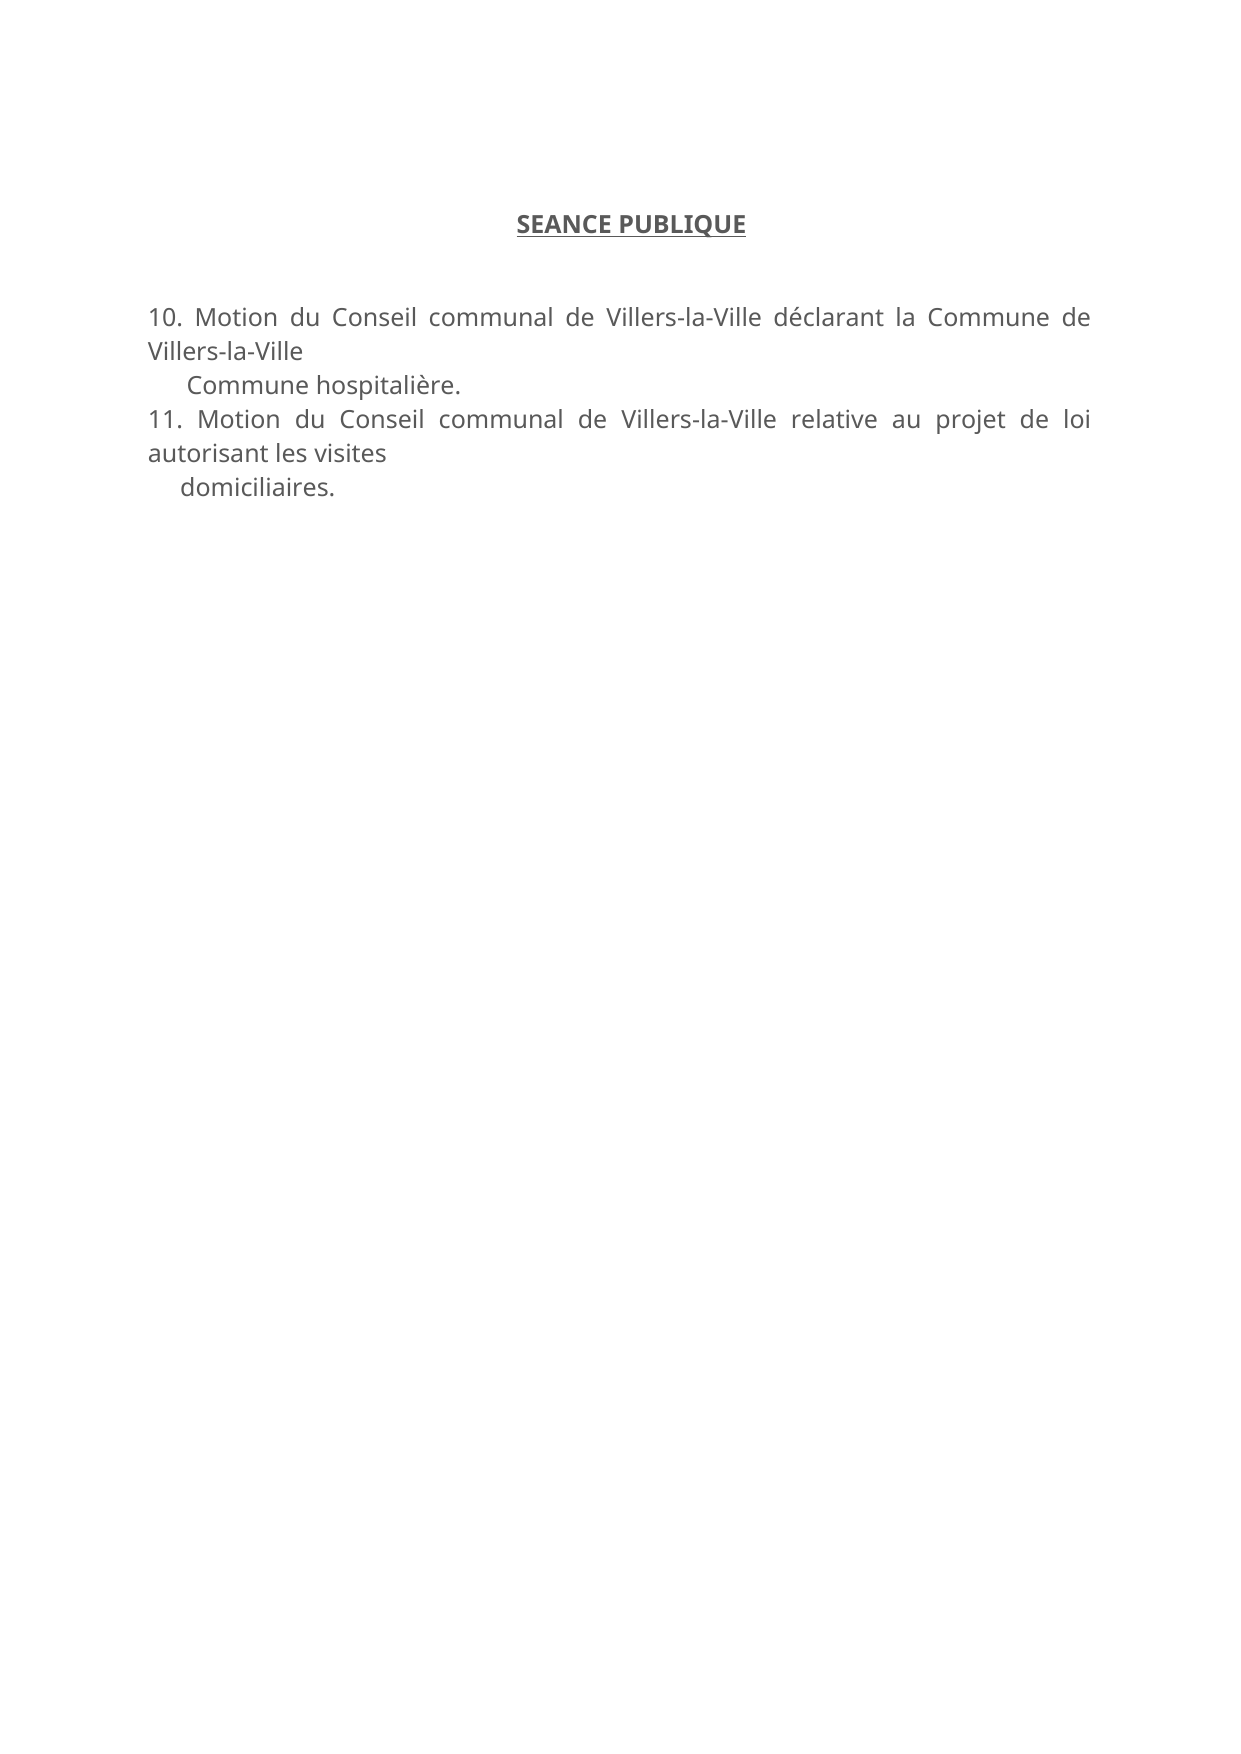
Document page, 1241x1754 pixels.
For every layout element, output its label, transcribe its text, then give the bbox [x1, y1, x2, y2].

text domiciliaires. [148, 470, 1093, 504]
text 10. Motion du Conseil communal de Villers-la-Ville déclarant la Commune de Villers-la-Ville [148, 300, 1093, 368]
text Commune hospitalière. [148, 368, 1093, 402]
text 11. Motion du Conseil communal de Villers-la-Ville relative au projet de loi autorisant les visites [148, 402, 1093, 470]
text SEANCE PUBLIQUE [516, 207, 1093, 241]
